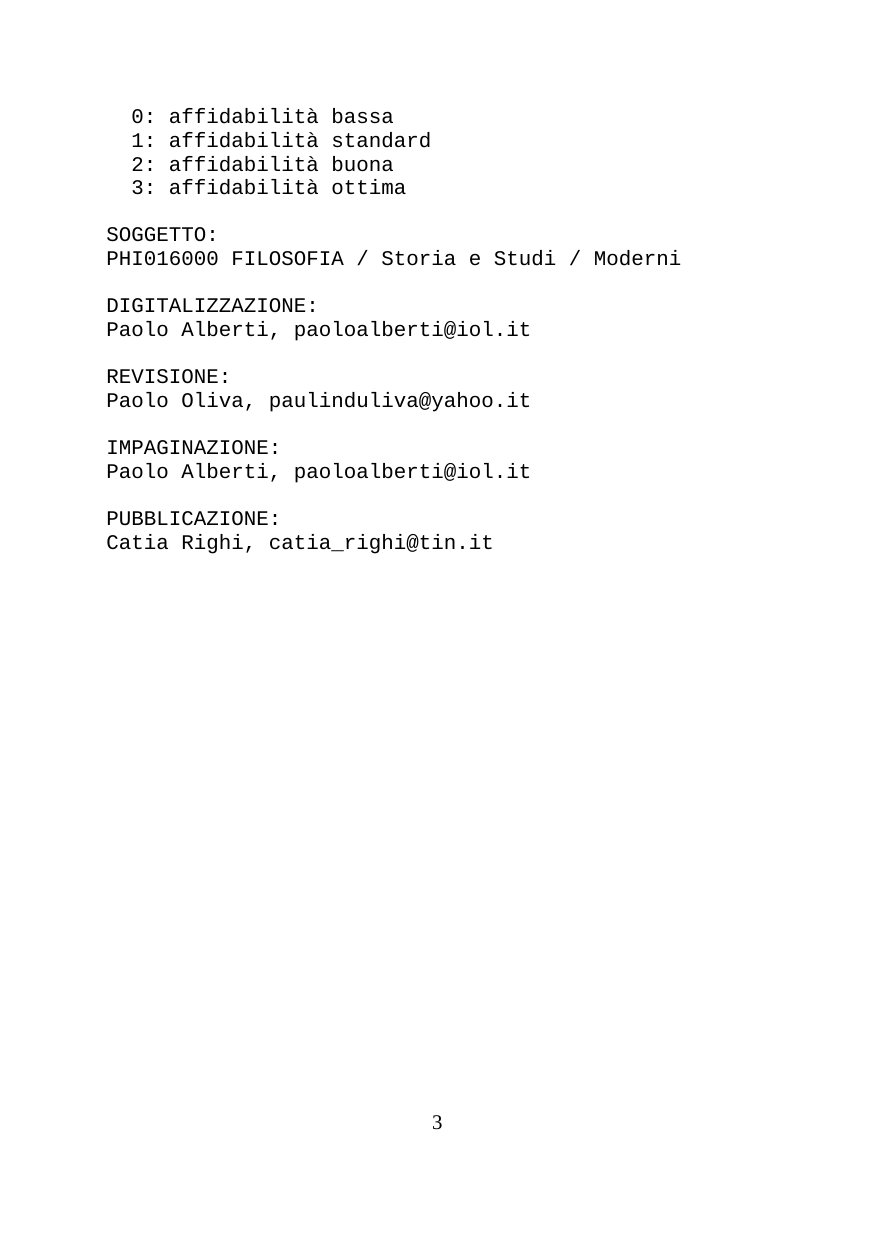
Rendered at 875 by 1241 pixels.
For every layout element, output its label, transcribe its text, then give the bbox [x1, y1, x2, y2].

text 2: affidabilità buona [106, 153, 768, 177]
text Paolo Oliva, paulinduliva@yahoo.it [106, 390, 768, 414]
text PUBBLICAZIONE: [106, 508, 768, 532]
text REVISIONE: [106, 366, 768, 390]
text 0: affidabilità bassa [106, 106, 768, 130]
text DIGITALIZZAZIONE: [106, 295, 768, 319]
text SOGGETTO: [106, 224, 768, 248]
text Paolo Alberti, paoloalberti@iol.it [106, 319, 768, 343]
text 3: affidabilità ottima [106, 177, 768, 201]
text 1: affidabilità standard [106, 130, 768, 153]
text PHI016000 FILOSOFIA / Storia e Studi / Moderni [106, 248, 768, 272]
text Paolo Alberti, paoloalberti@iol.it [106, 461, 768, 484]
text IMPAGINAZIONE: [106, 437, 768, 461]
text Catia Righi, catia_righi@tin.it [106, 532, 768, 556]
